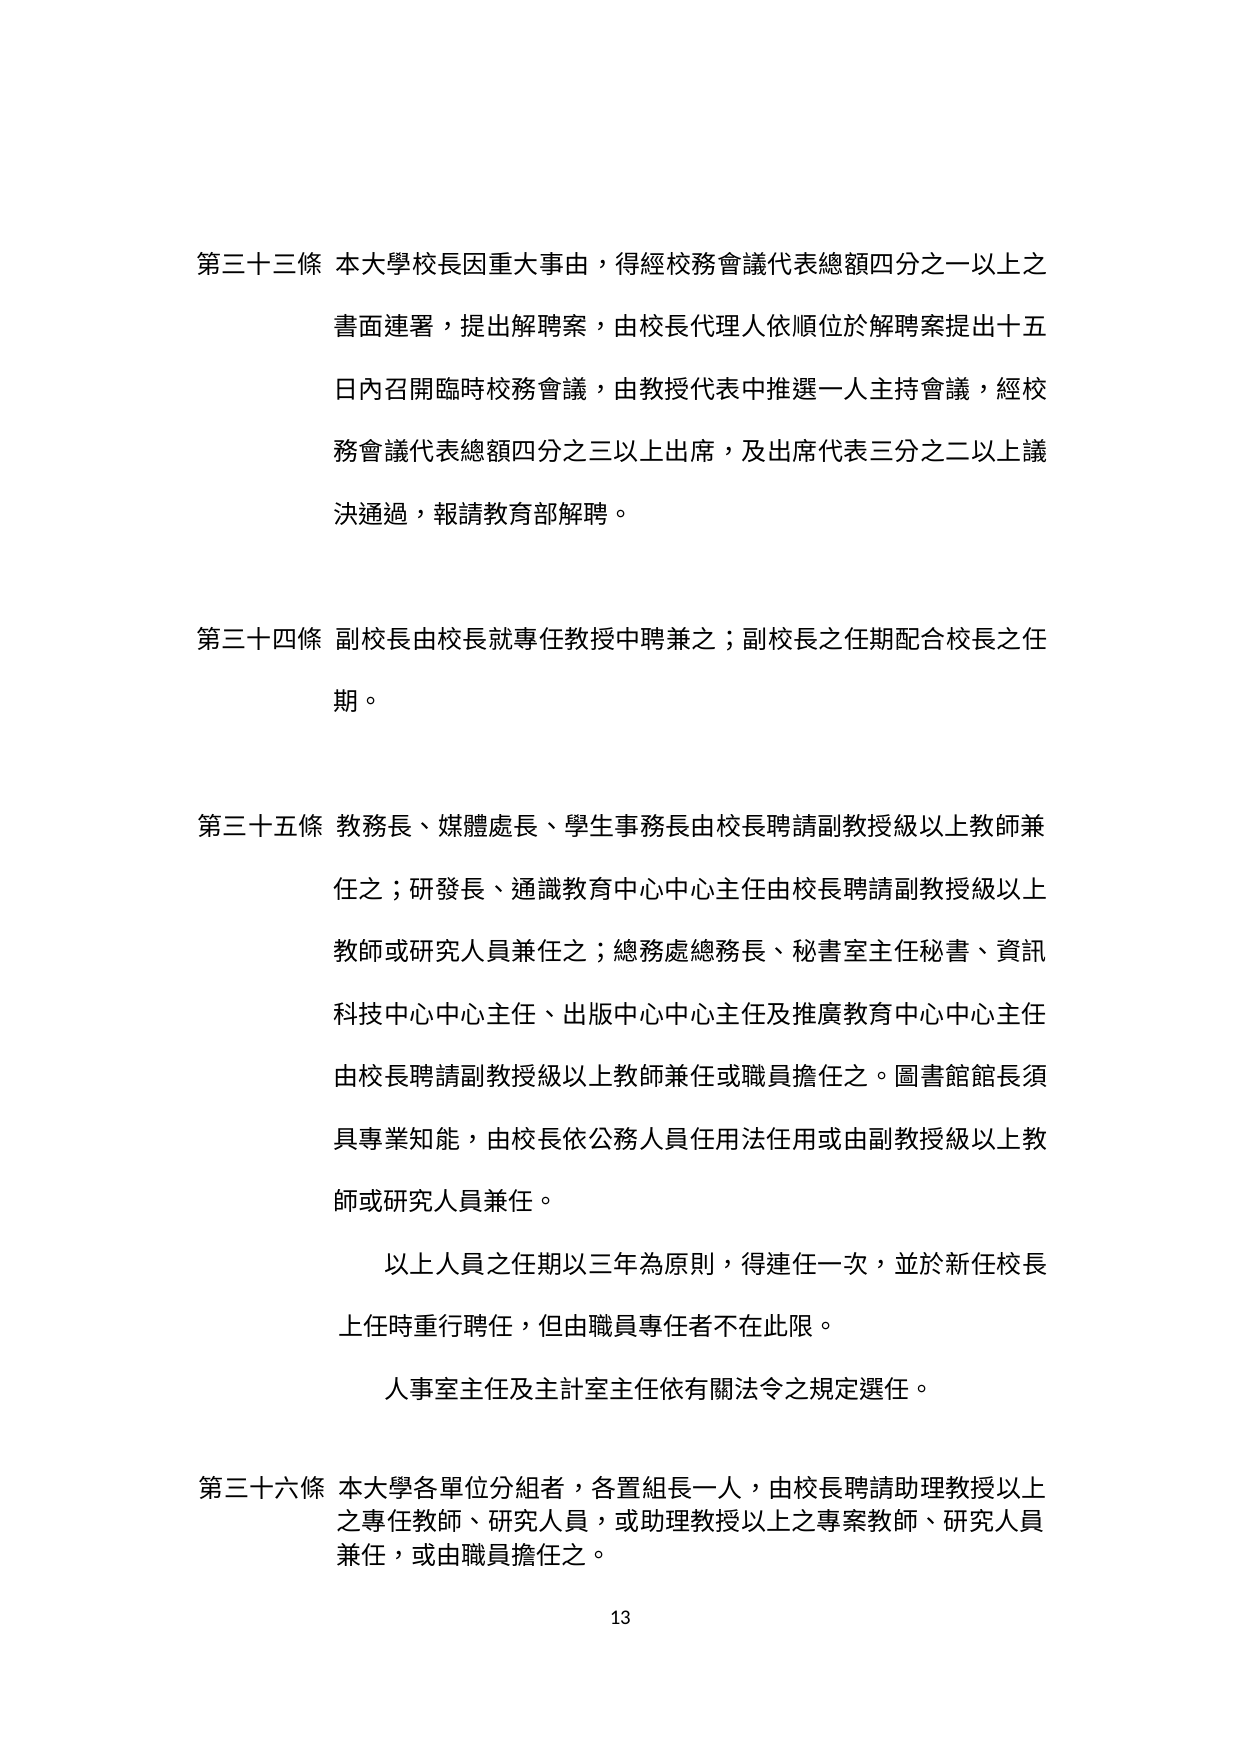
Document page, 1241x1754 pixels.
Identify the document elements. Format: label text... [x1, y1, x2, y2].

table_cell 第三十四條 副校長由校長就專任教授中聘兼之；副校長之任期配合校長之任期。 [188, 533, 1058, 721]
table_cell 第三十六條 本大學各單位分組者，各置組長一人，由校長聘請助理教授以上之專任教師、研究人員，或助理教授以上之專案教師、研究人員兼任，或由職員擔任之。 [188, 1408, 1058, 1571]
table_cell 第三十三條 本大學校長因重大事由，得經校務會議代表總額四分之一以上之書面連署，提出解聘案，由校長代理人依順位於解聘案提出十五日內召開臨時校務會議，由教授代表中推選一人主持會議，經校務會議代表總額四分之三以上出席，及出席代表三分之二以上議決通過，報請教育部解聘。 [188, 158, 1058, 533]
table_cell 第三十五條 教務長、媒體處長、學生事務長由校長聘請副教授級以上教師兼任之；研發長、通識教育中心中心主任由校長聘請副教授級以上教師或研究人員兼任之；總務處總務長、秘書室主任秘書、資訊科技中心中心主任、出版中心中心主任及推廣教育中心中心主任由校長聘請副教授級以上教師兼任或職員擔任之。圖書館館長須具專業知能，由校長依公務人員任用法任用或由副教授級以上教師或研究人員兼任。 以上人員之任期以三年為原則，得連任一次，並於新任校長上任時重行聘任，但由職員專任者不在此限。 人事室主任及主計室主任依有關法令之規定選任。 [188, 721, 1058, 1408]
